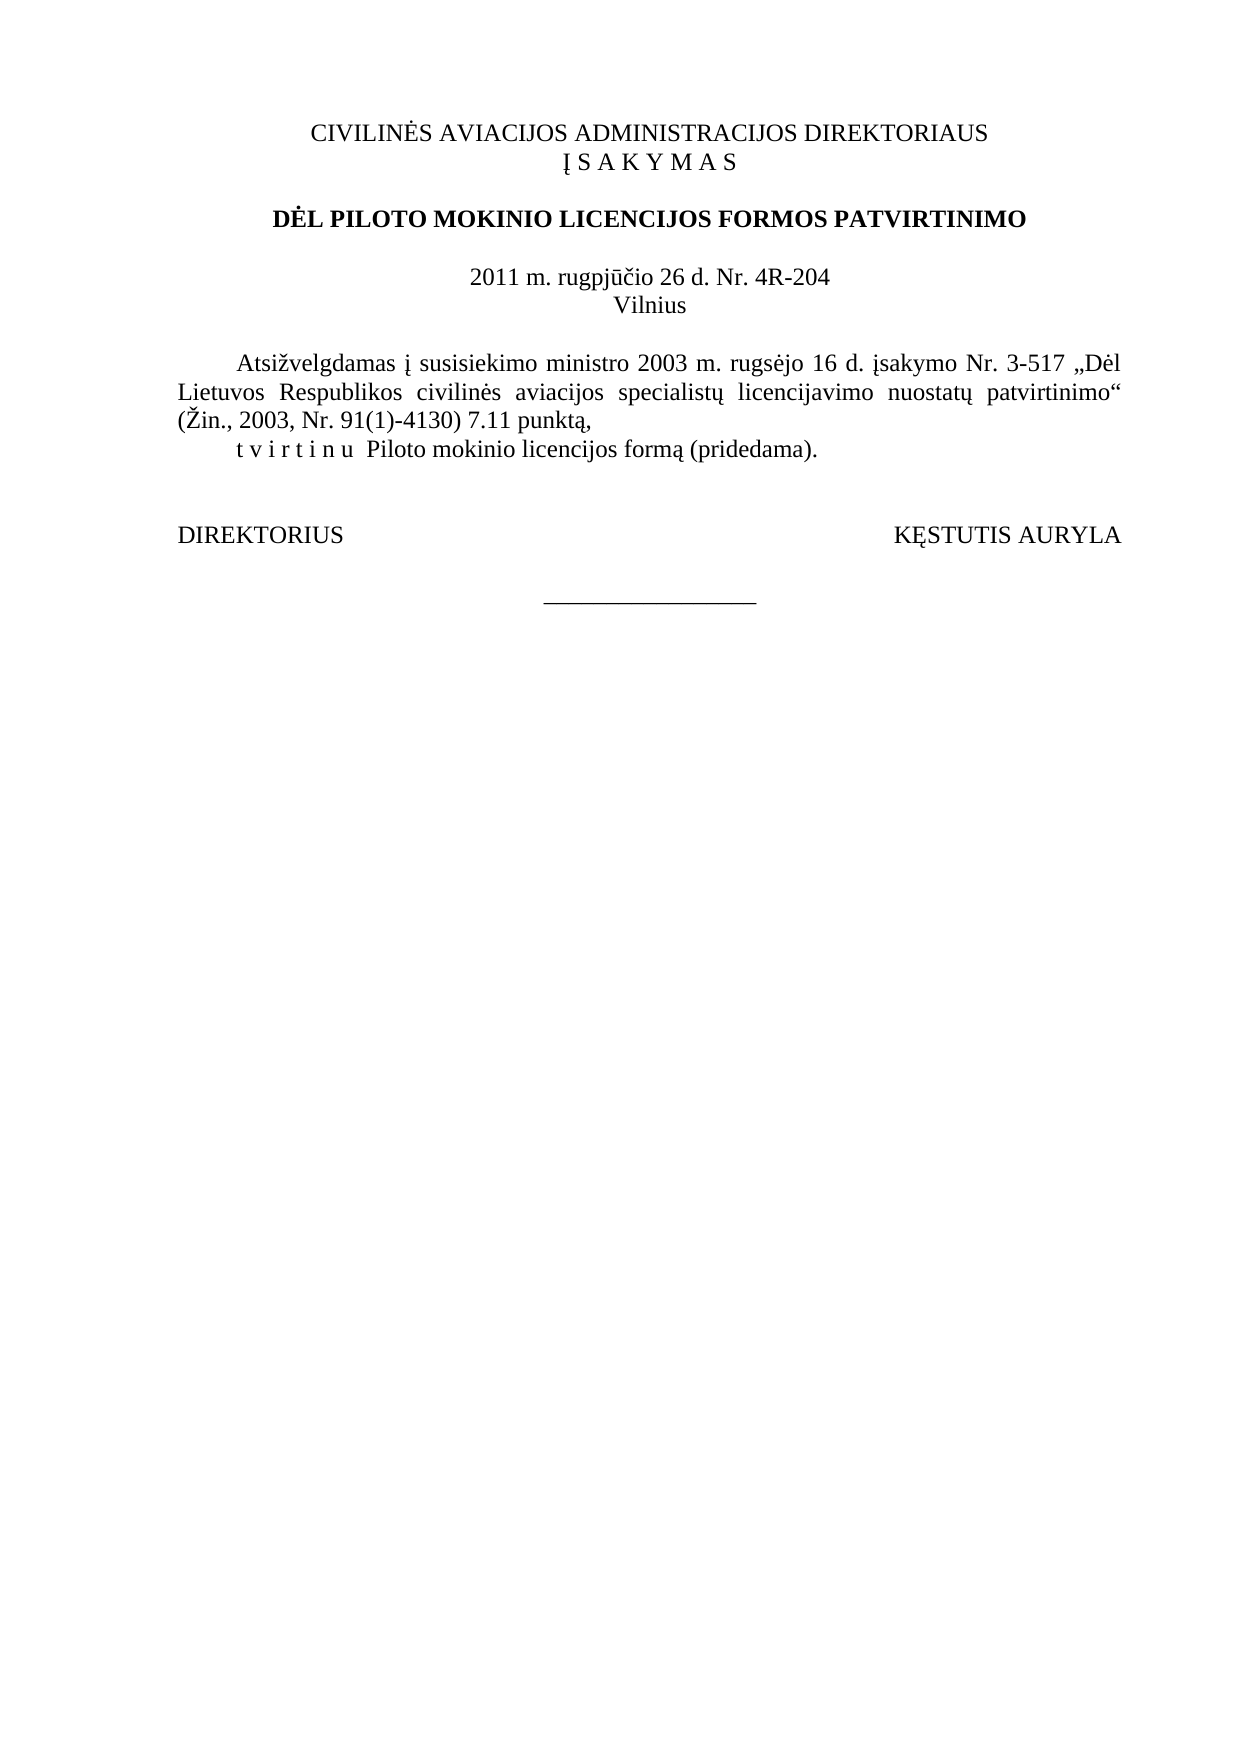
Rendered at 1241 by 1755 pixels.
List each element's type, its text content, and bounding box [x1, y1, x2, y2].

text Atsižvelgdamas į susisiekimo ministro 2003 m. rugsėjo 16 d. įsakymo Nr. 3-517 „Dėl Lietuvos Respublikos civilinės aviacijos specialistų licencijavimo nuostatų patvirtinimo“ (Žin., 2003, Nr. 91(1)-4130) 7.11 punktą, [177, 348, 1122, 434]
text 2011 m. rugpjūčio 26 d. Nr. 4R-204 [177, 262, 1122, 291]
text tvirtinu Piloto mokinio licencijos formą (pridedama). [177, 434, 1122, 463]
text _________________ [177, 578, 1122, 607]
text Direktorius Kęstutis Auryla [177, 521, 1122, 549]
text CIVILINĖS AVIACIJOS ADMINISTRACIJOS DIREKTORIAUS [177, 118, 1122, 147]
text DĖL PILOTO MOKINIO LICENCIJOS FORMOS PATVIRTINIMO [177, 204, 1122, 233]
text Vilnius [177, 291, 1122, 319]
text ĮSAKYMAS [177, 147, 1122, 176]
